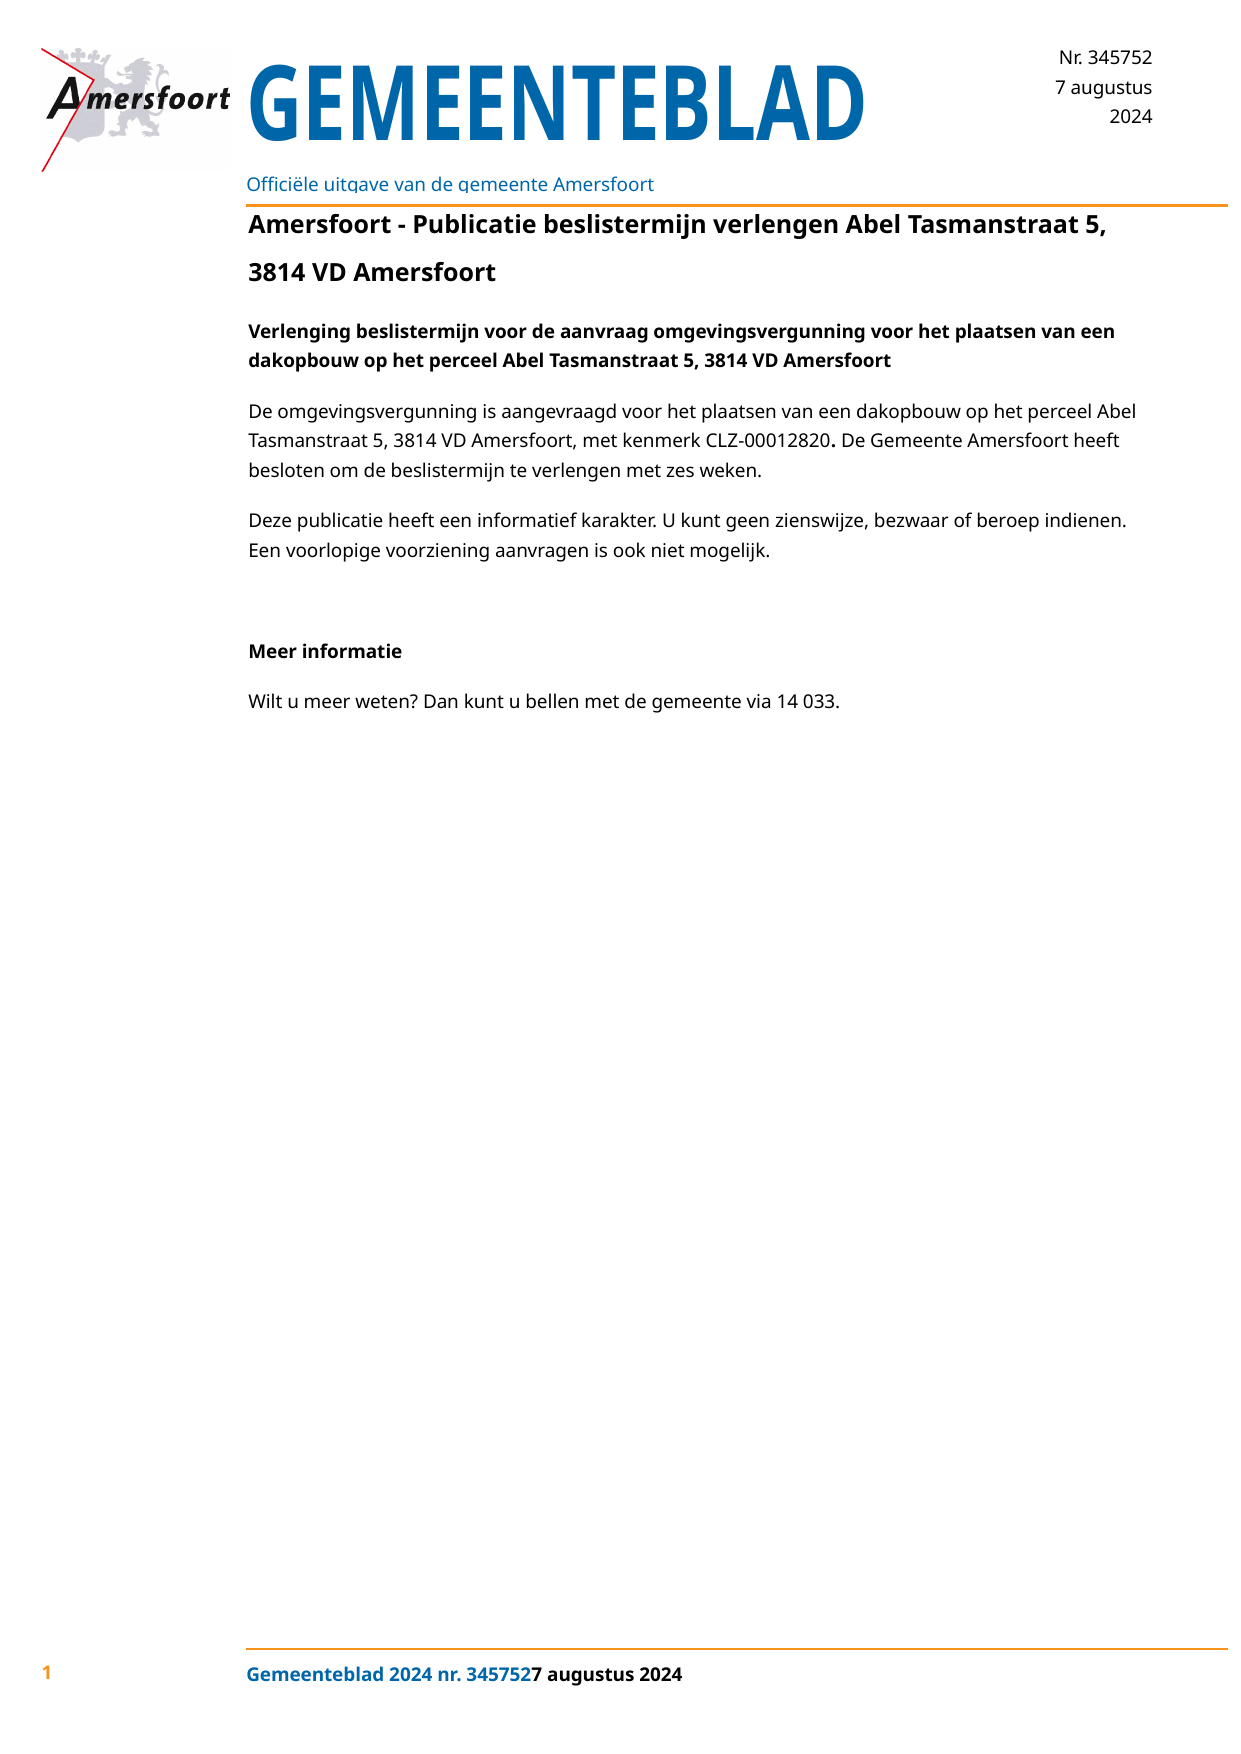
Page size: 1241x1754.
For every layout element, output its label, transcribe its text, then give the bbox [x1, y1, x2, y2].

text Amersfoort - Publicatie beslistermijn verlengen Abel Tasmanstraat 5, 3814 VD Amersfoort [248, 207, 1152, 288]
text Verlenging beslistermijn voor de aanvraag omgevingsvergunning voor het plaatsen van een dakopbouw op het perceel Abel Tasmanstraat 5, 3814 VD Amersfoort [248, 318, 1152, 373]
text Wilt u meer weten? Dan kunt u bellen met de gemeente via 14 033. [248, 688, 1152, 714]
text Deze publicatie heeft een informatief karakter. U kunt geen zienswijze, bezwaar of beroep indienen. Een voorlopige voorziening aanvragen is ook niet mogelijk. [248, 507, 1152, 563]
picture [41, 47, 231, 172]
text De omgevingsvergunning is aangevraagd voor het plaatsen van een dakopbouw op het perceel Abel Tasmanstraat 5, 3814 VD Amersfoort, met kenmerk CLZ-00012820. De Gemeente Amersfoort heeft besloten om de beslistermijn te verlengen met zes weken. [248, 398, 1152, 483]
text Meer informatie [248, 638, 1152, 664]
